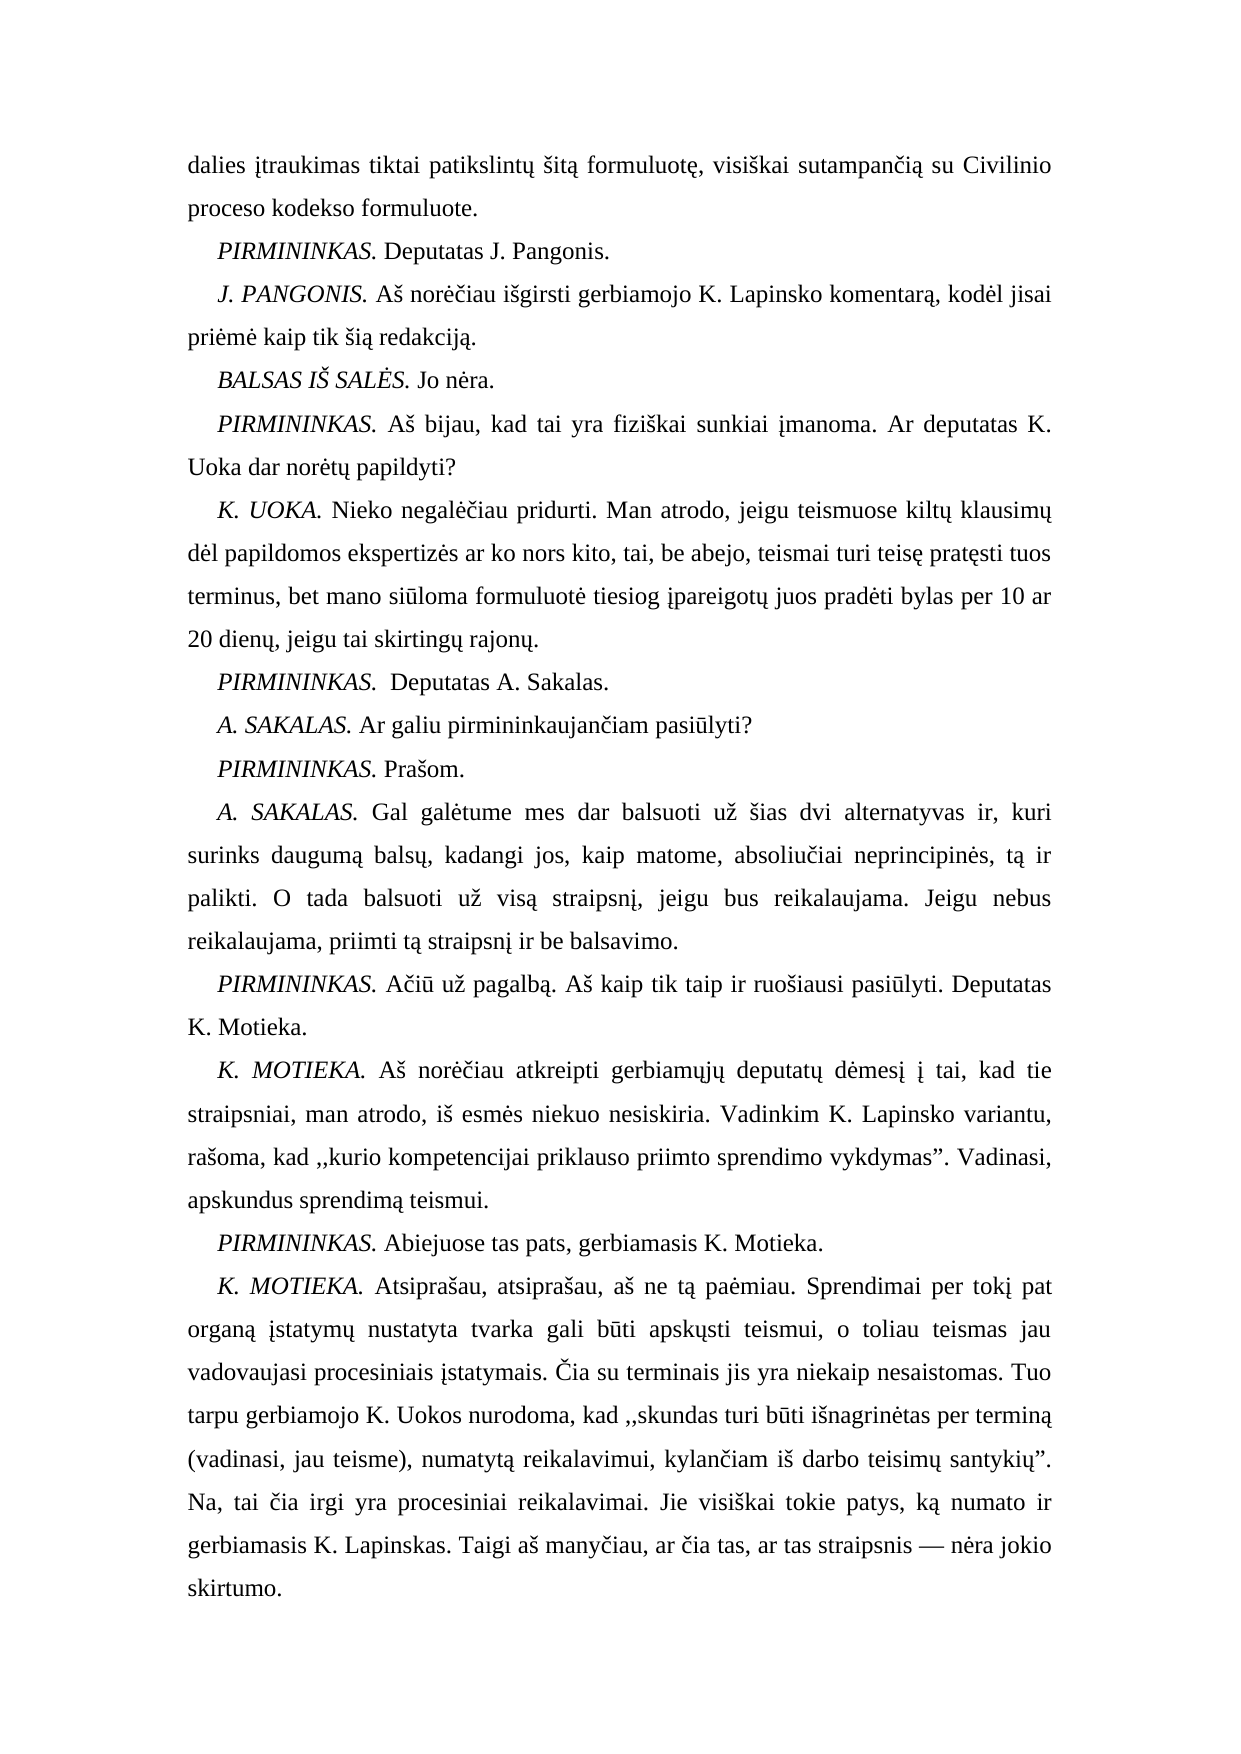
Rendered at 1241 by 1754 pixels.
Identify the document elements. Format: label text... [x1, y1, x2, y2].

text K. UOKA. Nieko negalėčiau pridurti. Man atrodo, jeigu teismuose kiltų klausimų dėl papildomos ekspertizės ar ko nors kito, tai, be abejo, teismai turi teisę pratęsti tuos terminus, bet mano siūloma formuluotė tiesiog įpareigotų juos pradėti bylas per 10 ar 20 dienų, jeigu tai skirtingų rajonų. [187, 495, 1053, 653]
text K. MOTIEKA. Aš norėčiau atkreipti gerbiamųjų deputatų dėmesį į tai, kad tie straipsniai, man atrodo, iš esmės niekuo nesiskiria. Vadinkim K. Lapinsko variantu, rašoma, kad ,,kurio kompetencijai priklauso priimto sprendimo vykdymas”. Vadinasi, apskundus sprendimą teismui. [187, 1056, 1053, 1214]
text PIRMININKAS. Deputatas J. Pangonis. [187, 236, 1053, 265]
text K. MOTIEKA. Atsiprašau, atsiprašau, aš ne tą paėmiau. Sprendimai per tokį pat organą įstatymų nustatyta tvarka gali būti apskųsti teismui, o toliau teismas jau vadovaujasi procesiniais įstatymais. Čia su terminais jis yra niekaip nesaistomas. Tuo tarpu gerbiamojo K. Uokos nurodoma, kad ,,skundas turi būti išnagrinėtas per terminą (vadinasi, jau teisme), numatytą reikalavimui, kylančiam iš darbo teisimų santykių”. Na, tai čia irgi yra procesiniai reikalavimai. Jie visiškai tokie patys, ką numato ir gerbiamasis K. Lapinskas. Taigi aš manyčiau, ar čia tas, ar tas straipsnis — nėra jokio skirtumo. [187, 1271, 1053, 1602]
text A. SAKALAS. Gal galėtume mes dar balsuoti už šias dvi alternatyvas ir, kuri surinks daugumą balsų, kadangi jos, kaip matome, absoliučiai neprincipinės, tą ir palikti. O tada balsuoti už visą straipsnį, jeigu bus reikalaujama. Jeigu nebus reikalaujama, priimti tą straipsnį ir be balsavimo. [187, 797, 1053, 955]
text BALSAS IŠ SALĖS. Jo nėra. [187, 366, 1053, 394]
text J. PANGONIS. Aš norėčiau išgirsti gerbiamojo K. Lapinsko komentarą, kodėl jisai priėmė kaip tik šią redakciją. [187, 279, 1053, 351]
text PIRMININKAS. Aš bijau, kad tai yra fiziškai sunkiai įmanoma. Ar deputatas K. Uoka dar norėtų papildyti? [187, 409, 1053, 481]
text A. SAKALAS. Ar galiu pirmininkaujančiam pasiūlyti? [187, 711, 1053, 739]
text dalies įtraukimas tiktai patikslintų šitą formuluotę, visiškai sutampančią su Civilinio proceso kodekso formuluote. [187, 150, 1053, 222]
text PIRMININKAS. Abiejuose tas pats, gerbiamasis K. Motieka. [187, 1228, 1053, 1257]
text PIRMININKAS. Ačiū už pagalbą. Aš kaip tik taip ir ruošiausi pasiūlyti. Deputatas K. Motieka. [187, 969, 1053, 1041]
text PIRMININKAS. Prašom. [187, 754, 1053, 782]
text PIRMININKAS. Deputatas A. Sakalas. [187, 667, 1053, 696]
